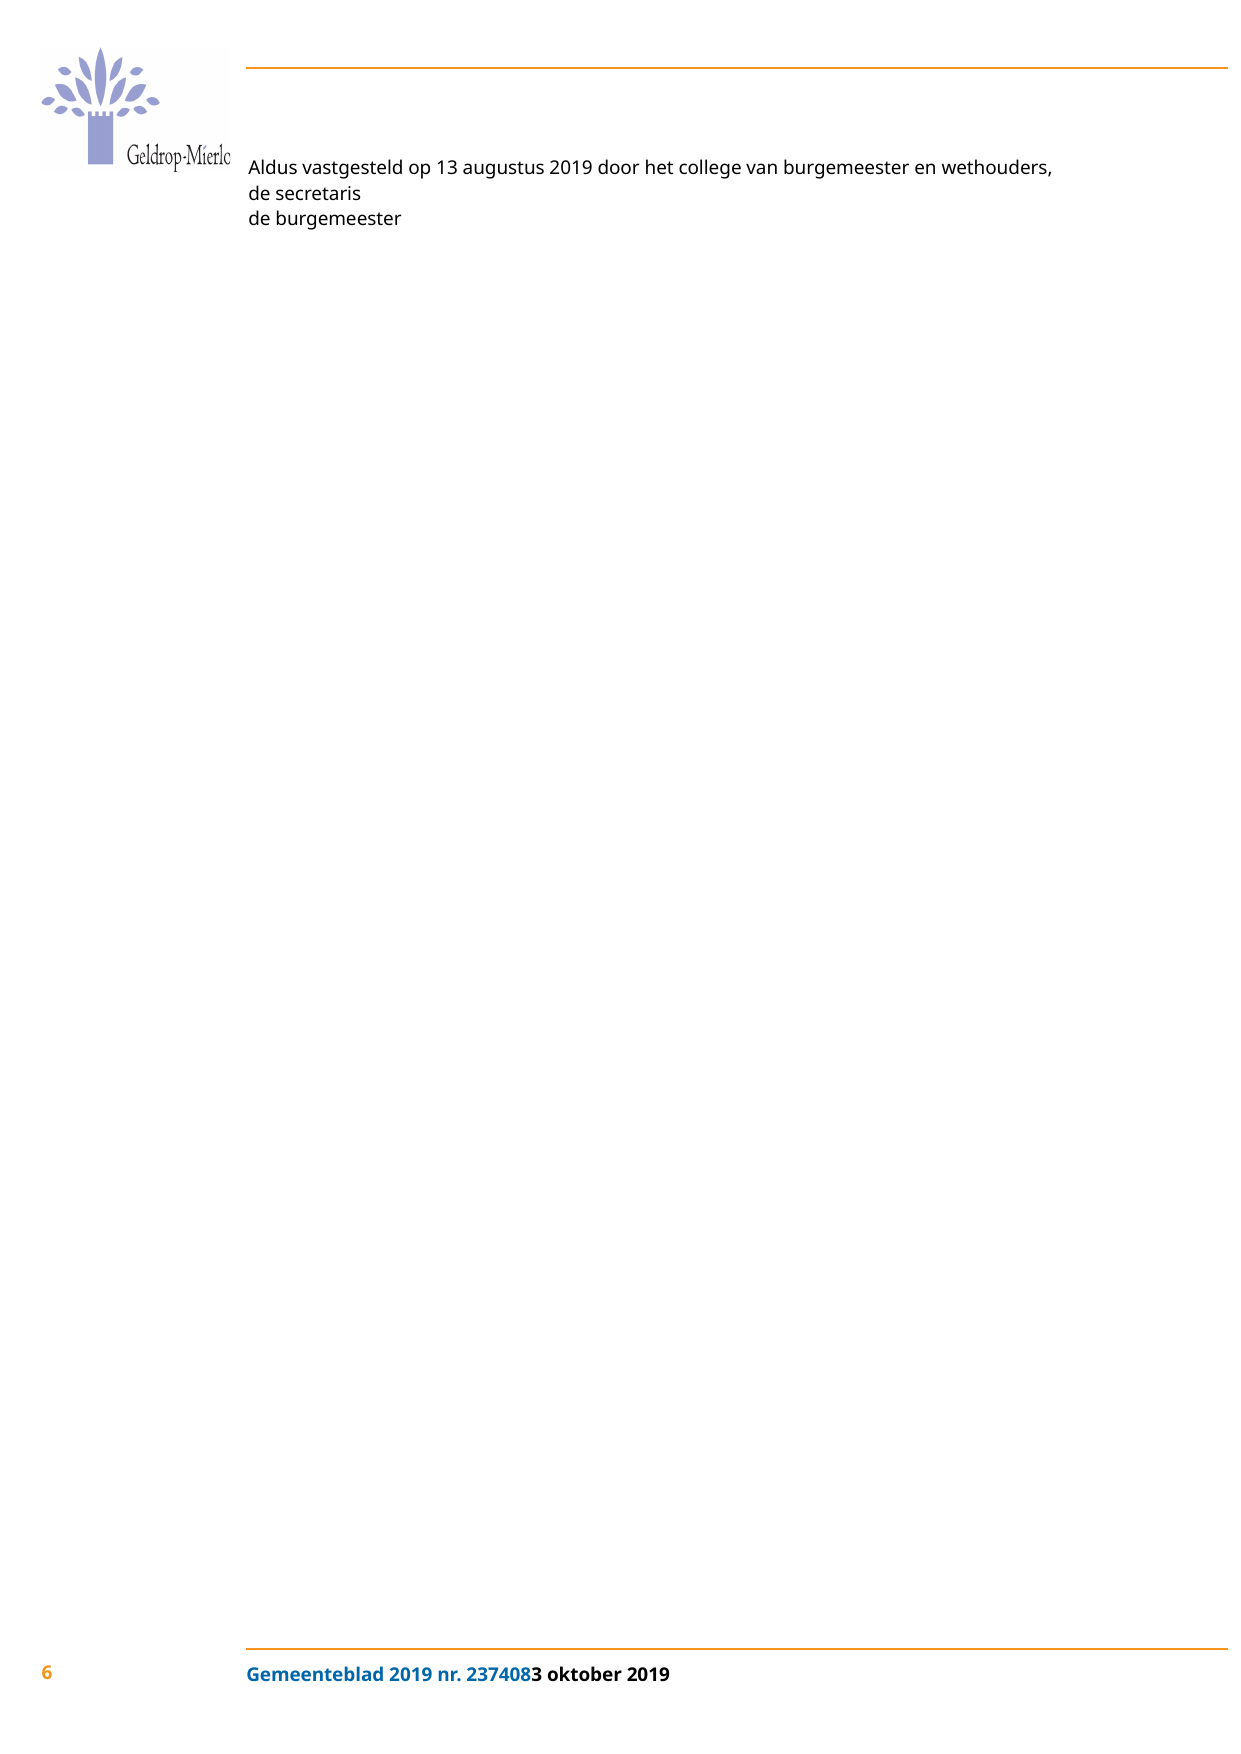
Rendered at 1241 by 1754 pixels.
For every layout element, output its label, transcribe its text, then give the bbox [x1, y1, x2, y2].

picture [41, 47, 231, 172]
text de secretaris [248, 180, 1152, 205]
text de burgemeester [248, 205, 1152, 231]
text Aldus vastgesteld op 13 augustus 2019 door het college van burgemeester en wethouders, [248, 154, 1152, 180]
